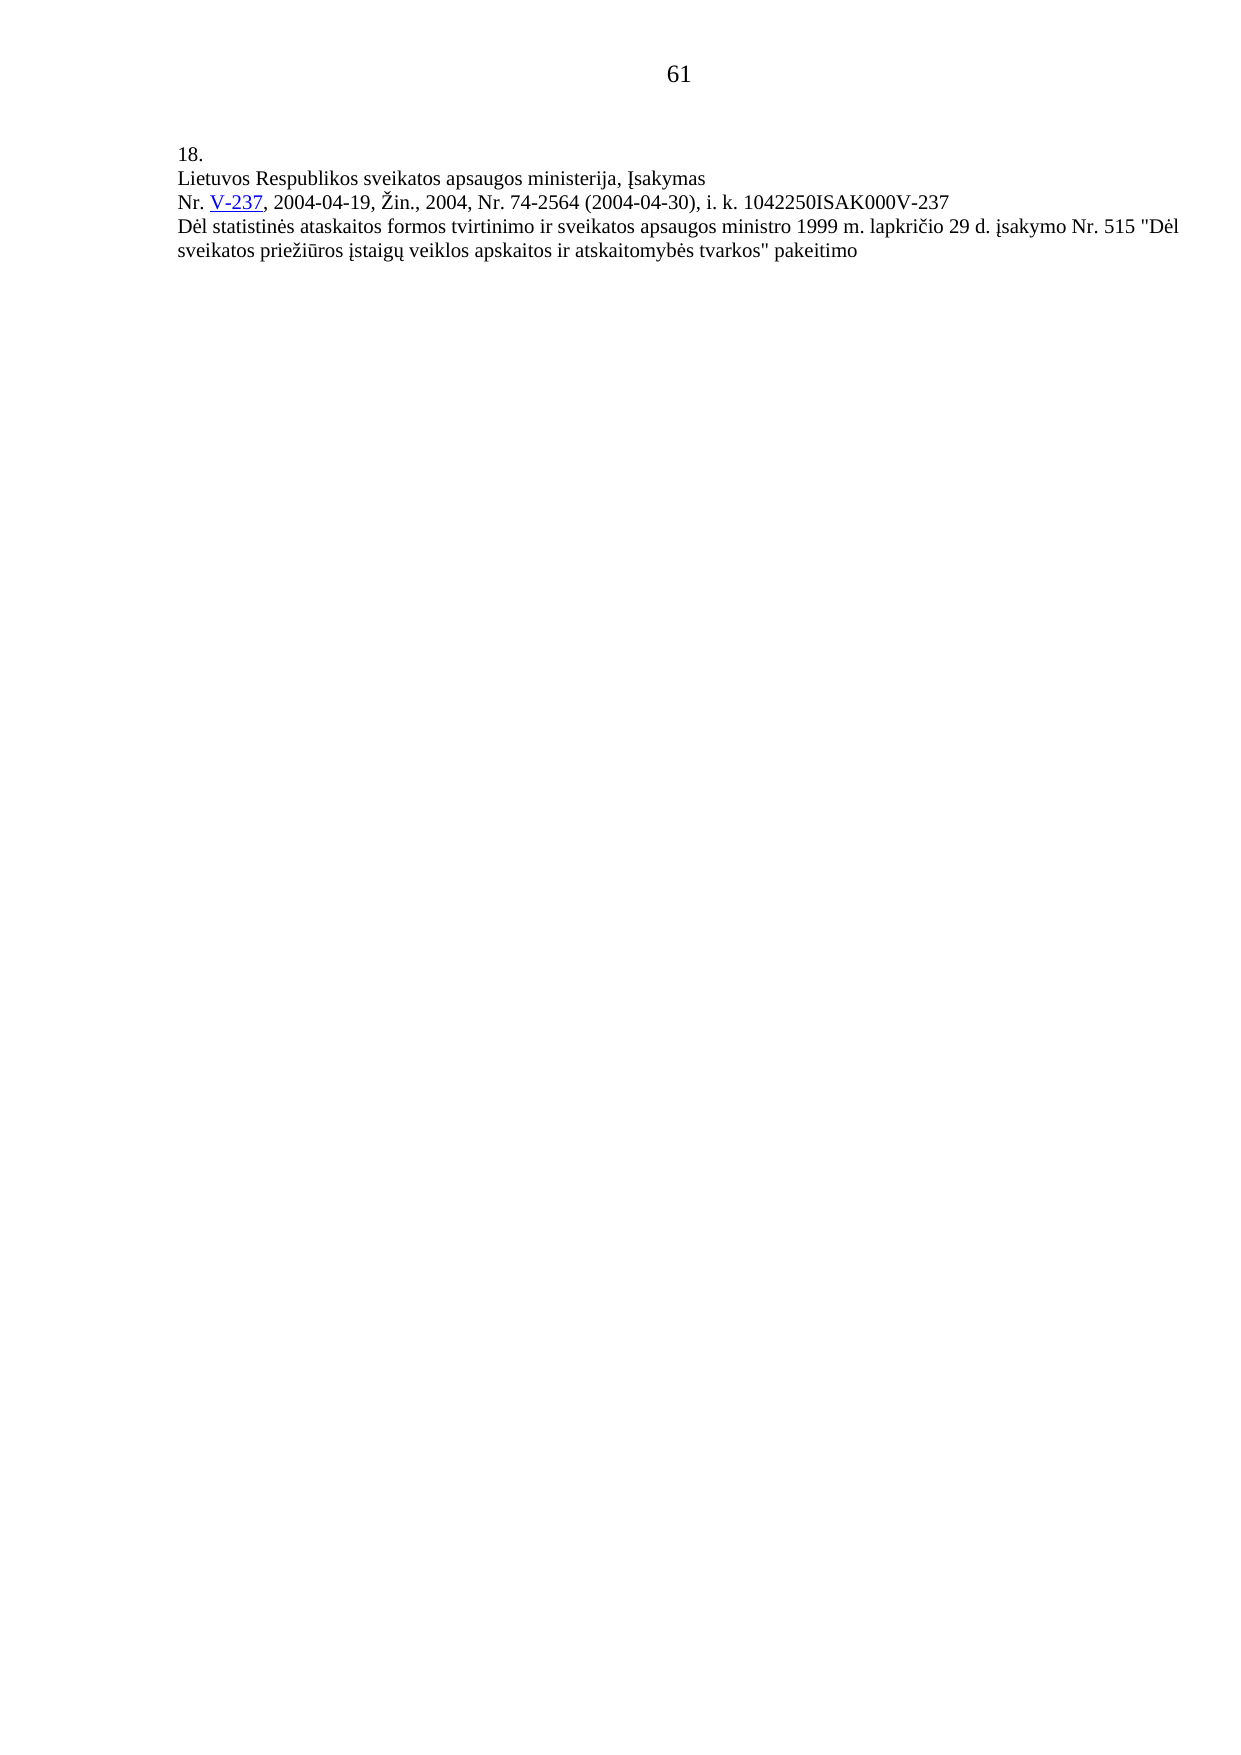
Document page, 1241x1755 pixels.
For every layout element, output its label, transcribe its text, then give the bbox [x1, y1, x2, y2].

text Dėl statistinės ataskaitos formos tvirtinimo ir sveikatos apsaugos ministro 1999 m. lapkričio 29 d. įsakymo Nr. 515 "Dėl sveikatos priežiūros įstaigų veiklos apskaitos ir atskaitomybės tvarkos" pakeitimo [177, 214, 1181, 262]
text 18. [177, 142, 1181, 166]
text Nr. V-237, 2004-04-19, Žin., 2004, Nr. 74-2564 (2004-04-30), i. k. 1042250ISAK000V-237 [177, 190, 1181, 214]
text Lietuvos Respublikos sveikatos apsaugos ministerija, Įsakymas [177, 166, 1181, 190]
